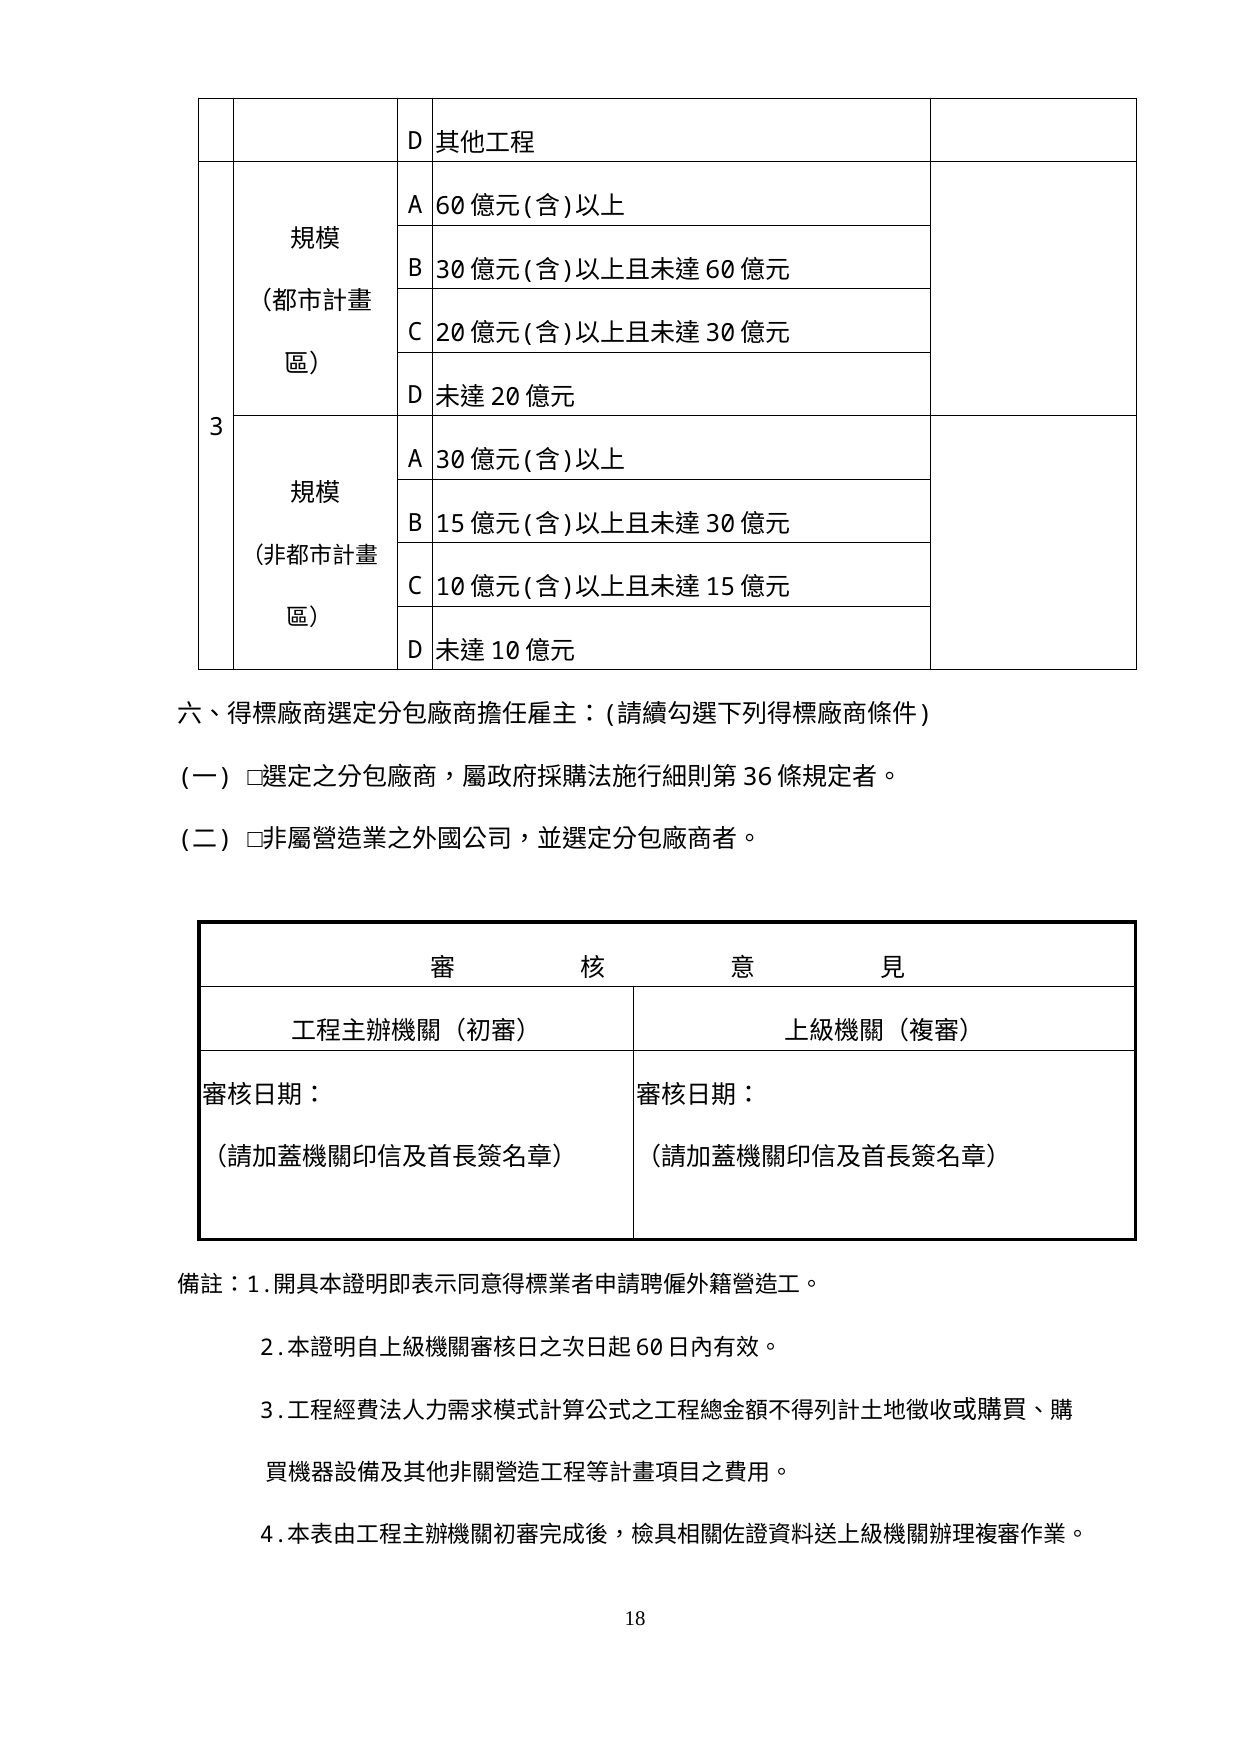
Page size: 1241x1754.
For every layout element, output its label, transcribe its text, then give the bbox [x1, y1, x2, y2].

table_cell 30億元(含)以上且未達60億元 [433, 226, 930, 288]
table_cell 60億元(含)以上 [433, 162, 930, 224]
text (二) □非屬營造業之外國公司，並選定分包廠商者。 [177, 795, 1157, 858]
table_cell D [398, 353, 432, 415]
table_cell 10億元(含)以上且未達15億元 [433, 543, 930, 606]
table_cell 規模 （非都市計畫區） [234, 416, 397, 669]
table_cell [931, 99, 1136, 161]
table_cell 工程主辦機關（初審） [201, 987, 633, 1049]
text 備註：1.開具本證明即表示同意得標業者申請聘僱外籍營造工。 [177, 1241, 1093, 1304]
table_cell 20億元(含)以上且未達30億元 [433, 289, 930, 352]
table_cell A [398, 416, 432, 479]
table_cell [199, 99, 233, 161]
table_cell [234, 99, 397, 161]
table_cell B [398, 226, 432, 288]
table_cell [931, 416, 1136, 669]
table_cell 未達20億元 [433, 353, 930, 415]
text (一) □選定之分包廠商，屬政府採購法施行細則第36條規定者。 [177, 733, 1157, 795]
table_cell 3 [199, 162, 233, 669]
table_cell 審核日期： （請加蓋機關印信及首長簽名章） [201, 1051, 633, 1238]
text 3.工程經費法人力需求模式計算公式之工程總金額不得列計土地徵收或購買、購買機器設備及其他非關營造工程等計畫項目之費用。 [177, 1366, 1093, 1491]
table_cell B [398, 480, 432, 542]
table_header 審 核 意 見 [201, 924, 1134, 986]
table_cell 上級機關（複審） [634, 987, 1134, 1049]
table_cell D [398, 607, 432, 669]
table_cell C [398, 289, 432, 352]
table_cell A [398, 162, 432, 224]
table_cell 其他工程 [433, 99, 930, 161]
table_cell 規模 （都市計畫區） [234, 162, 397, 415]
table_cell 審核日期： （請加蓋機關印信及首長簽名章） [634, 1051, 1134, 1238]
table_cell [931, 162, 1136, 415]
text 2.本證明自上級機關審核日之次日起60日內有效。 [177, 1304, 1093, 1366]
text 六、得標廠商選定分包廠商擔任雇主：(請續勾選下列得標廠商條件) [177, 670, 1157, 733]
table_cell C [398, 543, 432, 606]
table_cell D [398, 99, 432, 161]
table_cell 15億元(含)以上且未達30億元 [433, 480, 930, 542]
table_cell 30億元(含)以上 [433, 416, 930, 479]
table_cell 未達10億元 [433, 607, 930, 669]
text 4.本表由工程主辦機關初審完成後，檢具相關佐證資料送上級機關辦理複審作業。 [177, 1491, 1093, 1554]
